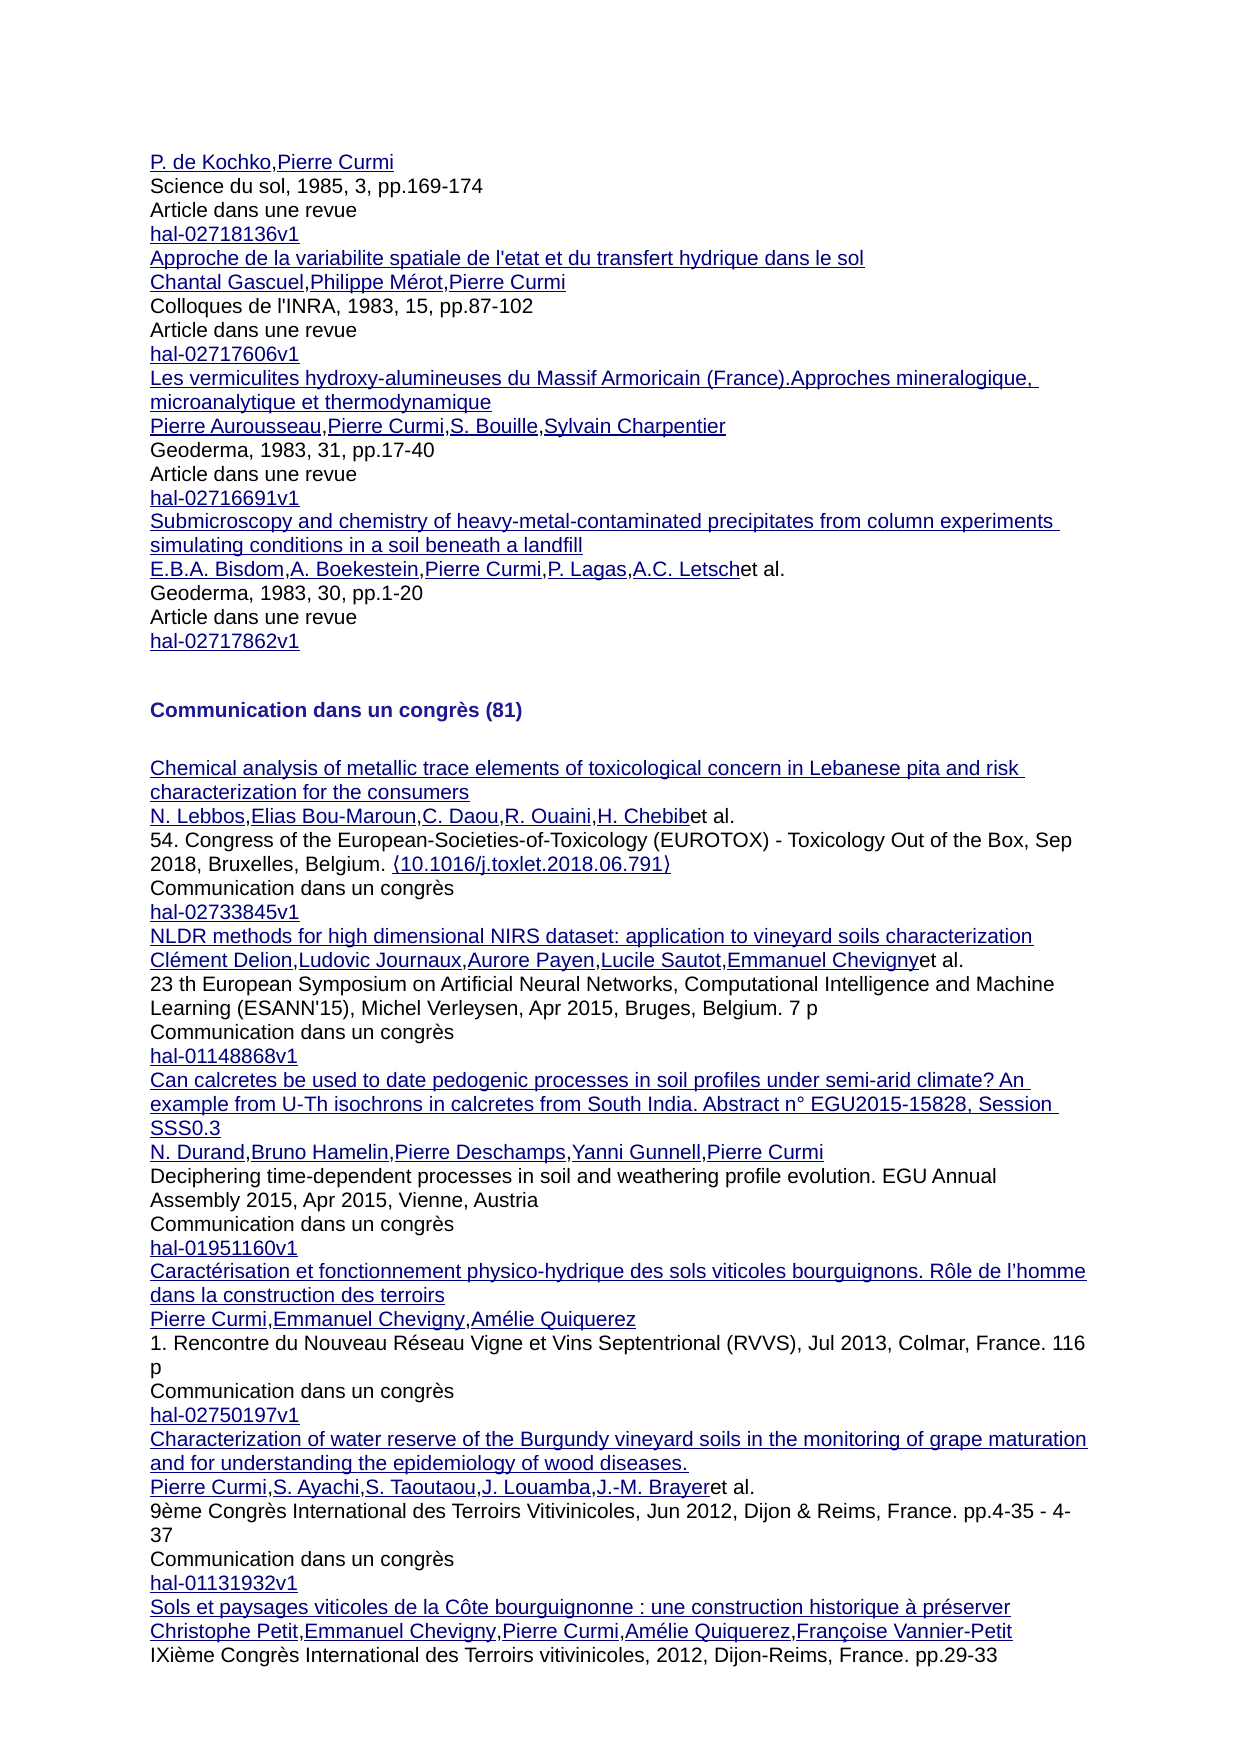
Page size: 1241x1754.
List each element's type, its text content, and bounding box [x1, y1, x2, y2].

table_cell Approche de la variabilite spatiale de l'etat et du transfert hydrique dans le sol Chantal Gascuel,Philippe Mérot,Pierre Curmi Colloques de l'INRA, 1983, 15, pp.87-102 Article dans une revue hal-02717606v1 [150, 246, 1090, 366]
table_cell Les vermiculites hydroxy-alumineuses du Massif Armoricain (France).Approches mineralogique, microanalytique et thermodynamique Pierre Aurousseau,Pierre Curmi,S. Bouille,Sylvain Charpentier Geoderma, 1983, 31, pp.17-40 Article dans une revue hal-02716691v1 [150, 366, 1090, 509]
table_cell Submicroscopy and chemistry of heavy-metal-contaminated precipitates from column experiments simulating conditions in a soil beneath a landfill E.B.A. Bisdom,A. Boekestein,Pierre Curmi,P. Lagas,A.C. Letschet al. Geoderma, 1983, 30, pp.1-20 Article dans une revue hal-02717862v1 [150, 509, 1090, 653]
table_cell Characterization of water reserve of the Burgundy vineyard soils in the monitoring of grape maturation and for understanding the epidemiology of wood diseases. Pierre Curmi,S. Ayachi,S. Taoutaou,J. Louamba,J.-M. Brayeret al. 9ème Congrès International des Terroirs Vitivinicoles, Jun 2012, Dijon & Reims, France. pp.4-35 - 4-37 Communication dans un congrès hal-01131932v1 [150, 1427, 1090, 1595]
table_cell P. de Kochko,Pierre Curmi Science du sol, 1985, 3, pp.169-174 Article dans une revue hal-02718136v1 [150, 150, 1090, 246]
table_cell NLDR methods for high dimensional NIRS dataset: application to vineyard soils characterization Clément Delion,Ludovic Journaux,Aurore Payen,Lucile Sautot,Emmanuel Chevignyet al. 23 th European Symposium on Artificial Neural Networks, Computational Intelligence and Machine Learning (ESANN'15), Michel Verleysen, Apr 2015, Bruges, Belgium. 7 p Communication dans un congrès hal-01148868v1 [150, 924, 1090, 1068]
table_cell Caractérisation et fonctionnement physico-hydrique des sols viticoles bourguignons. Rôle de l’homme dans la construction des terroirs Pierre Curmi,Emmanuel Chevigny,Amélie Quiquerez 1. Rencontre du Nouveau Réseau Vigne et Vins Septentrional (RVVS), Jul 2013, Colmar, France. 116 p Communication dans un congrès hal-02750197v1 [150, 1259, 1090, 1427]
table_header Chemical analysis of metallic trace elements of toxicological concern in Lebanese pita and risk characterization for the consumers N. Lebbos,Elias Bou-Maroun,C. Daou,R. Ouaini,H. Chebibet al. 54. Congress of the European-Societies-of-Toxicology (EUROTOX) - Toxicology Out of the Box, Sep 2018, Bruxelles, Belgium. ⟨10.1016/j.toxlet.2018.06.791⟩ Communication dans un congrès hal-02733845v1 [150, 756, 1090, 924]
table_cell Sols et paysages viticoles de la Côte bourguignonne : une construction historique à préserver Christophe Petit,Emmanuel Chevigny,Pierre Curmi,Amélie Quiquerez,Françoise Vannier-Petit IXième Congrès International des Terroirs vitivinicoles, 2012, Dijon-Reims, France. pp.29-33 [150, 1595, 1090, 1667]
subtitle Communication dans un congrès (81) [150, 698, 1090, 722]
table_cell Can calcretes be used to date pedogenic processes in soil profiles under semi-arid climate? An example from U-Th isochrons in calcretes from South India. Abstract n° EGU2015-15828, Session SSS0.3 N. Durand,Bruno Hamelin,Pierre Deschamps,Yanni Gunnell,Pierre Curmi Deciphering time-dependent processes in soil and weathering profile evolution. EGU Annual Assembly 2015, Apr 2015, Vienne, Austria Communication dans un congrès hal-01951160v1 [150, 1068, 1090, 1259]
